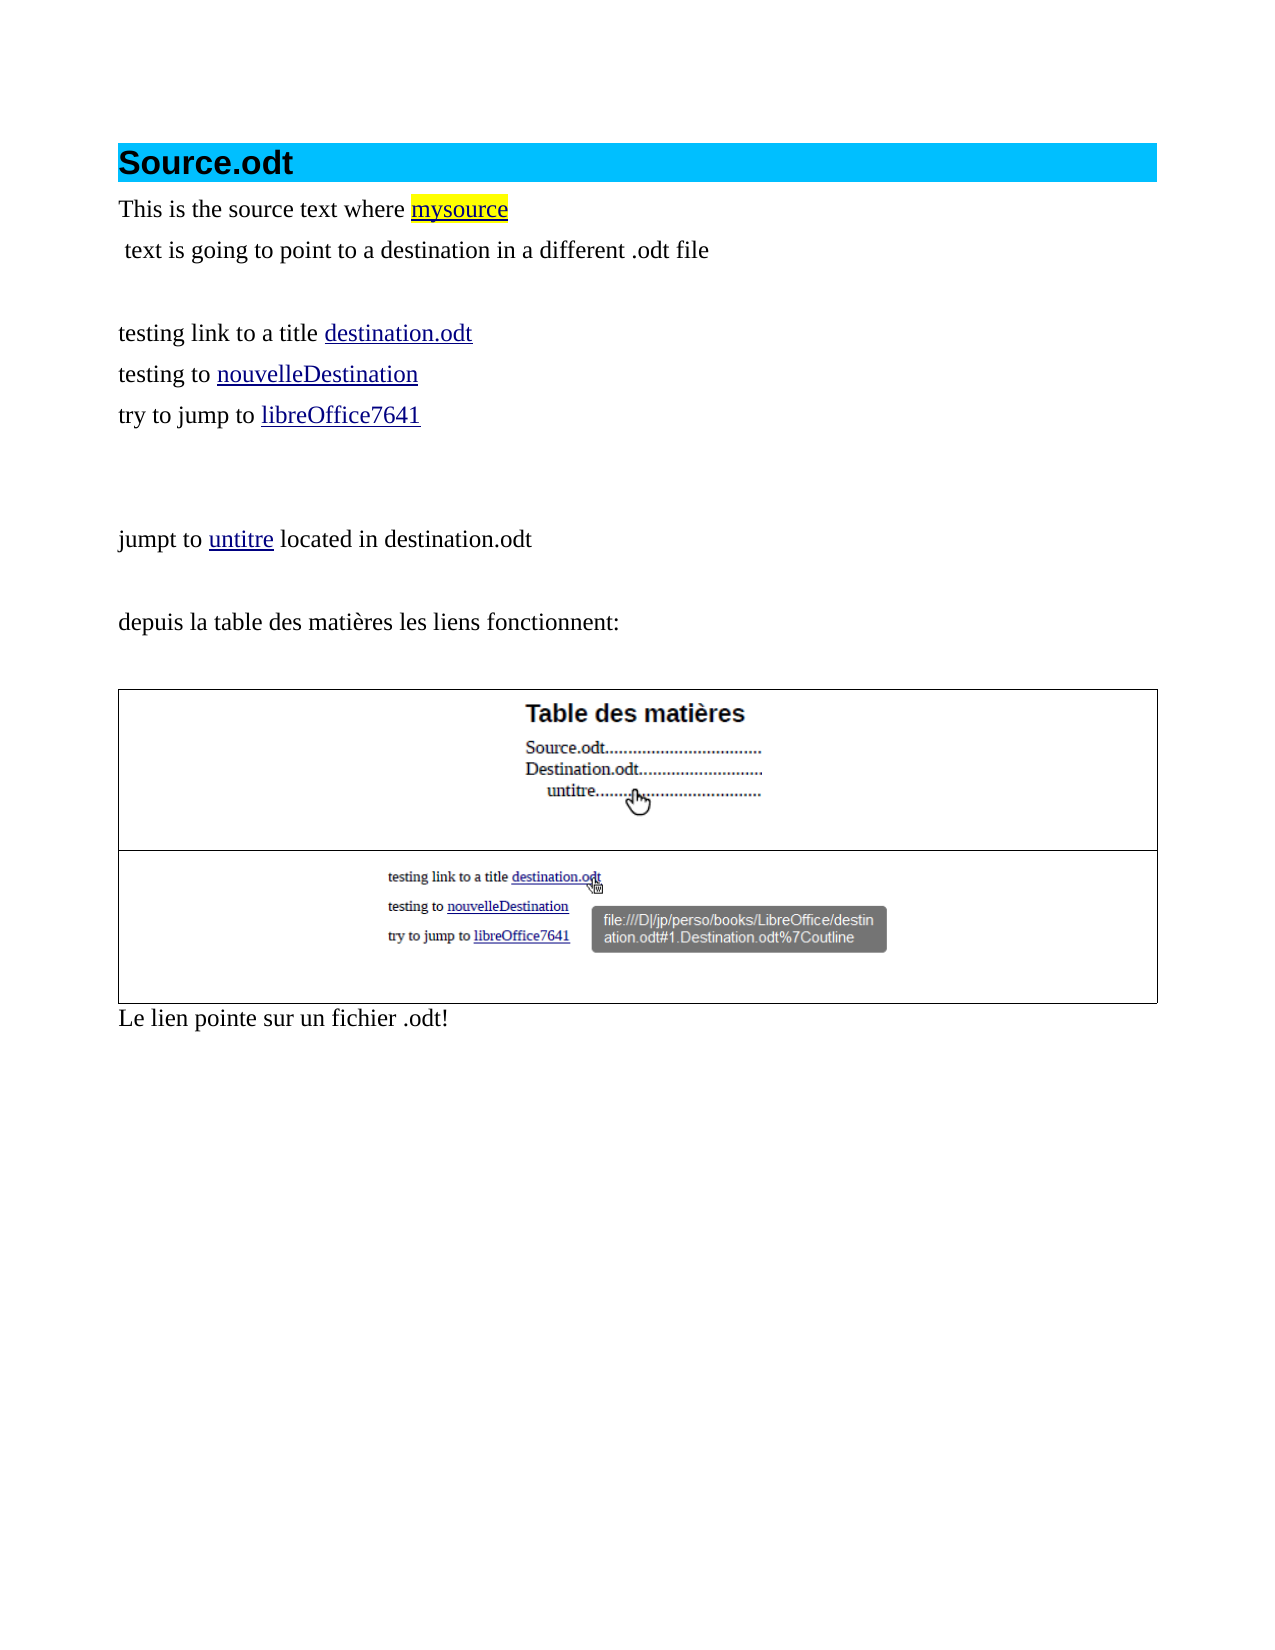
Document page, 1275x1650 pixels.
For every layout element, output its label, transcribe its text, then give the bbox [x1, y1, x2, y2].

text testing link to a title destination.odt [118, 318, 1157, 347]
text depuis la table des matières les liens fonctionnent: [118, 607, 1157, 636]
table_header [119, 690, 1157, 818]
picture [513, 692, 762, 819]
text This is the source text where mysource [118, 194, 1157, 223]
picture [380, 853, 895, 971]
text text is going to point to a destination in a different .odt file [118, 236, 1157, 264]
text Le lien pointe sur un fichier .odt! [118, 1004, 1157, 1031]
table_cell [119, 851, 1157, 1003]
text try to jump to libreOffice7641 [118, 401, 1157, 429]
table_header [119, 819, 1157, 850]
subtitle Source.odt [118, 143, 1157, 182]
text jumpt to untitre located in destination.odt [118, 524, 1157, 553]
text testing to nouvelleDestination [118, 359, 1157, 388]
